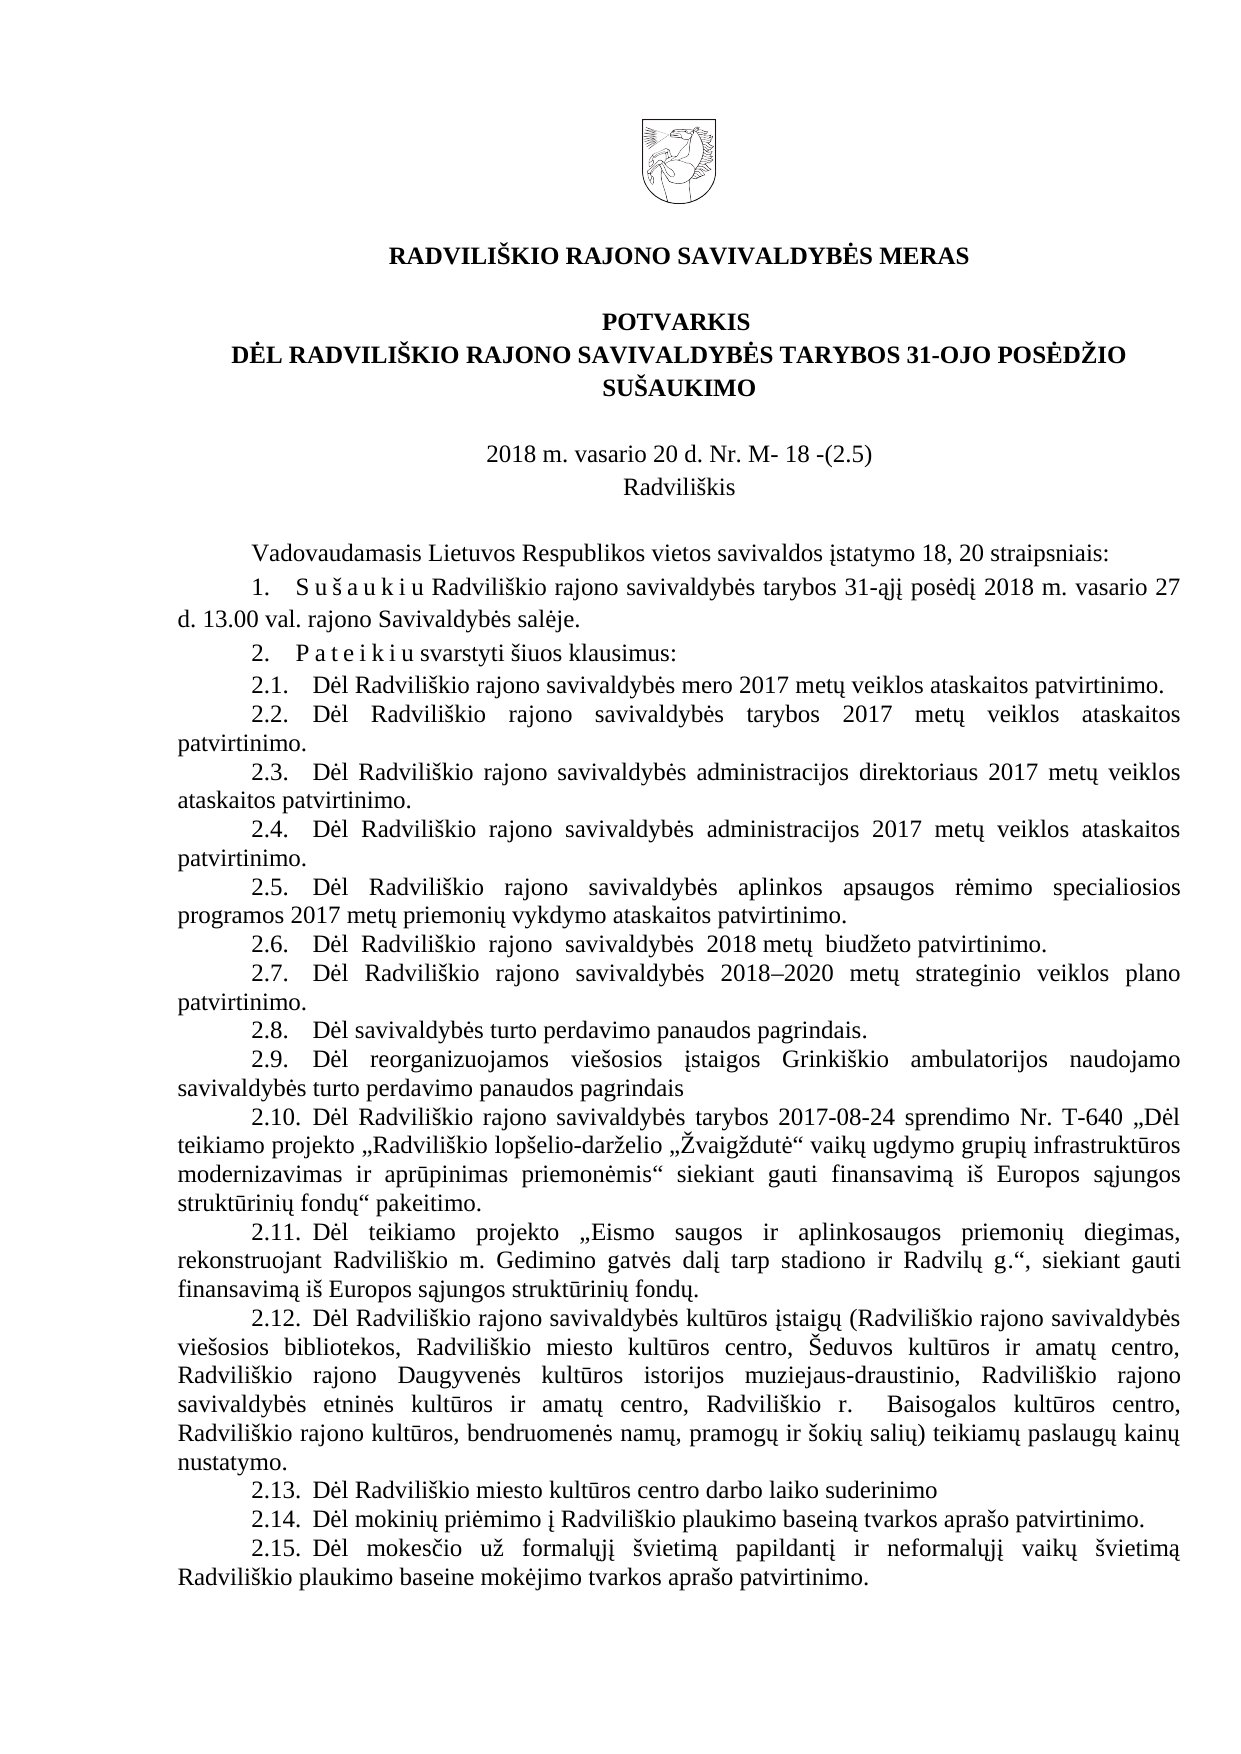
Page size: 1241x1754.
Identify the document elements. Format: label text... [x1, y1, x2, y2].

text 2.1. Dėl Radviliškio rajono savivaldybės mero 2017 metų veiklos ataskaitos patvirtinimo. [177, 671, 1181, 699]
text Radviliškis [177, 472, 1181, 501]
text DĖL RADVILIŠKIO RAJONO SAVIVALDYBĖS TARYBOS 31-OJO POSĖDŽIO SUŠAUKIMO [177, 340, 1181, 402]
text 2.14. Dėl mokinių priėmimo į Radviliškio plaukimo baseiną tvarkos aprašo patvirtinimo. [177, 1504, 1181, 1533]
text 2.11. Dėl teikiamo projekto „Eismo saugos ir aplinkosaugos priemonių diegimas, rekonstruojant Radviliškio m. Gedimino gatvės dalį tarp stadiono ir Radvilų g.“, siekiant gauti finansavimą iš Europos sąjungos struktūrinių fondų. [177, 1217, 1181, 1303]
text POTVARKIS [177, 307, 1181, 336]
text 2.9. Dėl reorganizuojamos viešosios įstaigos Grinkiškio ambulatorijos naudojamo savivaldybės turto perdavimo panaudos pagrindais [177, 1044, 1181, 1102]
text 2.7. Dėl Radviliškio rajono savivaldybės 2018–2020 metų strateginio veiklos plano patvirtinimo. [177, 958, 1181, 1016]
text 2018 m. vasario 20 d. Nr. M- 18 -(2.5) [177, 439, 1181, 468]
text 2.10. Dėl Radviliškio rajono savivaldybės tarybos 2017-08-24 sprendimo Nr. T-640 „Dėl teikiamo projekto „Radviliškio lopšelio-darželio „Žvaigždutė“ vaikų ugdymo grupių infrastruktūros modernizavimas ir aprūpinimas priemonėmis“ siekiant gauti finansavimą iš Europos sąjungos struktūrinių fondų“ pakeitimo. [177, 1102, 1181, 1217]
text 2.13. Dėl Radviliškio miesto kultūros centro darbo laiko suderinimo [177, 1476, 1181, 1504]
text Vadovaudamasis Lietuvos Respublikos vietos savivaldos įstatymo 18, 20 straipsniais: [177, 538, 1181, 567]
text 2.12. Dėl Radviliškio rajono savivaldybės kultūros įstaigų (Radviliškio rajono savivaldybės viešosios bibliotekos, Radviliškio miesto kultūros centro, Šeduvos kultūros ir amatų centro, Radviliškio rajono Daugyvenės kultūros istorijos muziejaus-draustinio, Radviliškio rajono savivaldybės etninės kultūros ir amatų centro, Radviliškio r. Baisogalos kultūros centro, Radviliškio rajono kultūros, bendruomenės namų, pramogų ir šokių salių) teikiamų paslaugų kainų nustatymo. [177, 1303, 1181, 1476]
text RADVILIŠKIO RAJONO SAVIVALDYBĖS MERAS [177, 241, 1181, 270]
text 2.15. Dėl mokesčio už formalųjį švietimą papildantį ir neformalųjį vaikų švietimą Radviliškio plaukimo baseine mokėjimo tvarkos aprašo patvirtinimo. [177, 1533, 1181, 1591]
text 2.2. Dėl Radviliškio rajono savivaldybės tarybos 2017 metų veiklos ataskaitos patvirtinimo. [177, 699, 1181, 757]
text 2. Pateikiu svarstyti šiuos klausimus: [177, 638, 1181, 666]
text 2.6. Dėl Radviliškio rajono savivaldybės 2018 metų biudžeto patvirtinimo. [177, 929, 1181, 958]
text 2.5. Dėl Radviliškio rajono savivaldybės aplinkos apsaugos rėmimo specialiosios programos 2017 metų priemonių vykdymo ataskaitos patvirtinimo. [177, 872, 1181, 929]
text 2.8. Dėl savivaldybės turto perdavimo panaudos pagrindais. [177, 1016, 1181, 1044]
text 2.4. Dėl Radviliškio rajono savivaldybės administracijos 2017 metų veiklos ataskaitos patvirtinimo. [177, 814, 1181, 872]
text 1. Sušaukiu Radviliškio rajono savivaldybės tarybos 31-ąjį posėdį 2018 m. vasario 27 d. 13.00 val. rajono Savivaldybės salėje. [177, 572, 1181, 633]
text 2.3. Dėl Radviliškio rajono savivaldybės administracijos direktoriaus 2017 metų veiklos ataskaitos patvirtinimo. [177, 757, 1181, 814]
